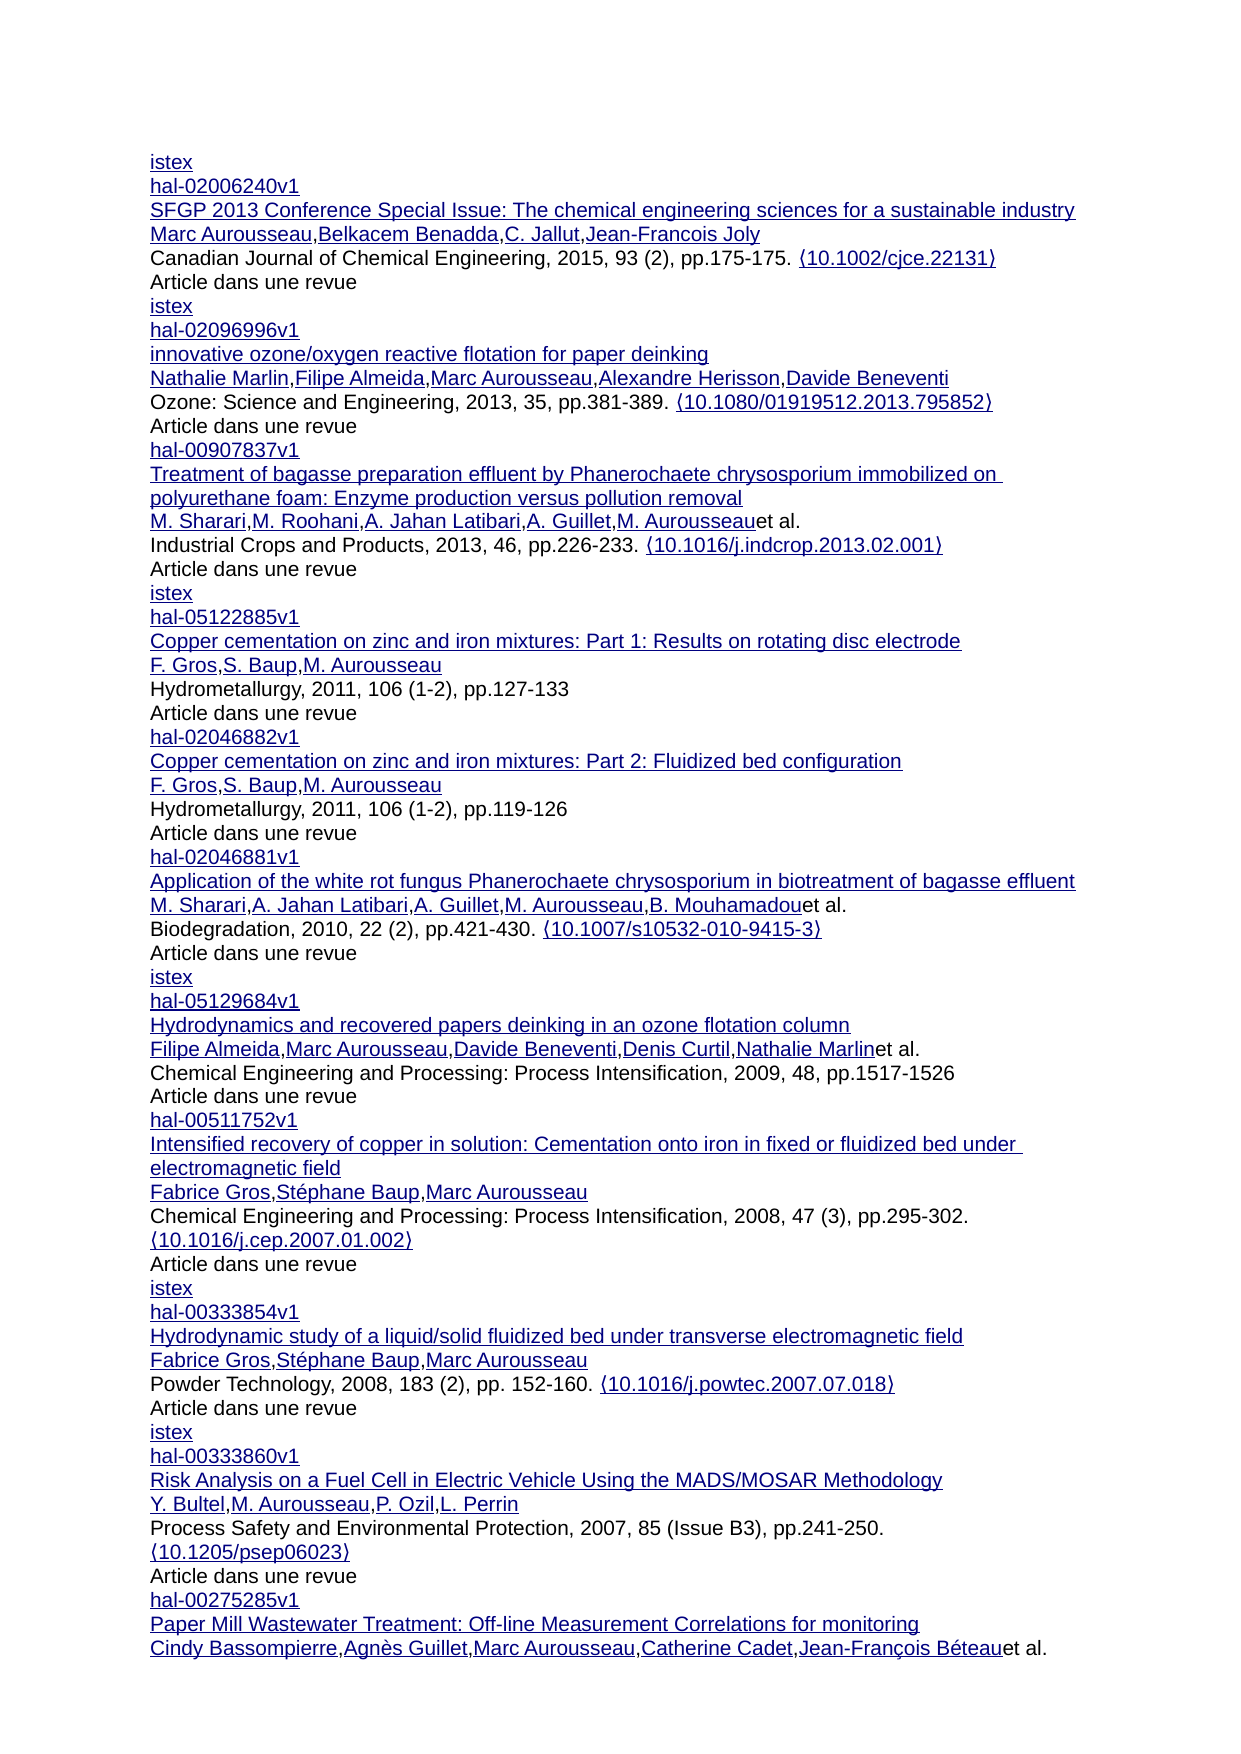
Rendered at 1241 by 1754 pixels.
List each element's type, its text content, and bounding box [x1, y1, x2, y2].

table_cell Intensified recovery of copper in solution: Cementation onto iron in fixed or fluidized bed under electromagnetic field Fabrice Gros,Stéphane Baup,Marc Aurousseau Chemical Engineering and Processing: Process Intensification, 2008, 47 (3), pp.295-302. ⟨10.1016/j.cep.2007.01.002⟩ Article dans une revue istex hal-00333854v1 [150, 1132, 1090, 1324]
table_cell Paper Mill Wastewater Treatment: Off-line Measurement Correlations for monitoring Cindy Bassompierre,Agnès Guillet,Marc Aurousseau,Catherine Cadet,Jean-François Béteauet al. [150, 1611, 1090, 1659]
table_cell Hydrodynamic study of a liquid/solid fluidized bed under transverse electromagnetic field Fabrice Gros,Stéphane Baup,Marc Aurousseau Powder Technology, 2008, 183 (2), pp. 152-160. ⟨10.1016/j.powtec.2007.07.018⟩ Article dans une revue istex hal-00333860v1 [150, 1324, 1090, 1468]
table_cell Risk Analysis on a Fuel Cell in Electric Vehicle Using the MADS/MOSAR Methodology Y. Bultel,M. Aurousseau,P. Ozil,L. Perrin Process Safety and Environmental Protection, 2007, 85 (Issue B3), pp.241-250. ⟨10.1205/psep06023⟩ Article dans une revue hal-00275285v1 [150, 1468, 1090, 1611]
table_cell Treatment of bagasse preparation effluent by Phanerochaete chrysosporium immobilized on polyurethane foam: Enzyme production versus pollution removal M. Sharari,M. Roohani,A. Jahan Latibari,A. Guillet,M. Aurousseauet al. Industrial Crops and Products, 2013, 46, pp.226-233. ⟨10.1016/j.indcrop.2013.02.001⟩ Article dans une revue istex hal-05122885v1 [150, 461, 1090, 629]
table_cell Copper cementation on zinc and iron mixtures: Part 1: Results on rotating disc electrode F. Gros,S. Baup,M. Aurousseau Hydrometallurgy, 2011, 106 (1-2), pp.127-133 Article dans une revue hal-02046882v1 [150, 629, 1090, 749]
table_cell innovative ozone/oxygen reactive flotation for paper deinking Nathalie Marlin,Filipe Almeida,Marc Aurousseau,Alexandre Herisson,Davide Beneventi Ozone: Science and Engineering, 2013, 35, pp.381-389. ⟨10.1080/01919512.2013.795852⟩ Article dans une revue hal-00907837v1 [150, 342, 1090, 461]
table_cell Application of the white rot fungus Phanerochaete chrysosporium in biotreatment of bagasse effluent M. Sharari,A. Jahan Latibari,A. Guillet,M. Aurousseau,B. Mouhamadouet al. Biodegradation, 2010, 22 (2), pp.421-430. ⟨10.1007/s10532-010-9415-3⟩ Article dans une revue istex hal-05129684v1 [150, 869, 1090, 1012]
table_cell Hydrodynamics and recovered papers deinking in an ozone flotation column Filipe Almeida,Marc Aurousseau,Davide Beneventi,Denis Curtil,Nathalie Marlinet al. Chemical Engineering and Processing: Process Intensification, 2009, 48, pp.1517-1526 Article dans une revue hal-00511752v1 [150, 1013, 1090, 1132]
table_cell istex hal-02006240v1 [150, 150, 1090, 198]
table_cell SFGP 2013 Conference Special Issue: The chemical engineering sciences for a sustainable industry Marc Aurousseau,Belkacem Benadda,C. Jallut,Jean-Francois Joly Canadian Journal of Chemical Engineering, 2015, 93 (2), pp.175-175. ⟨10.1002/cjce.22131⟩ Article dans une revue istex hal-02096996v1 [150, 198, 1090, 342]
table_cell Copper cementation on zinc and iron mixtures: Part 2: Fluidized bed configuration F. Gros,S. Baup,M. Aurousseau Hydrometallurgy, 2011, 106 (1-2), pp.119-126 Article dans une revue hal-02046881v1 [150, 749, 1090, 869]
